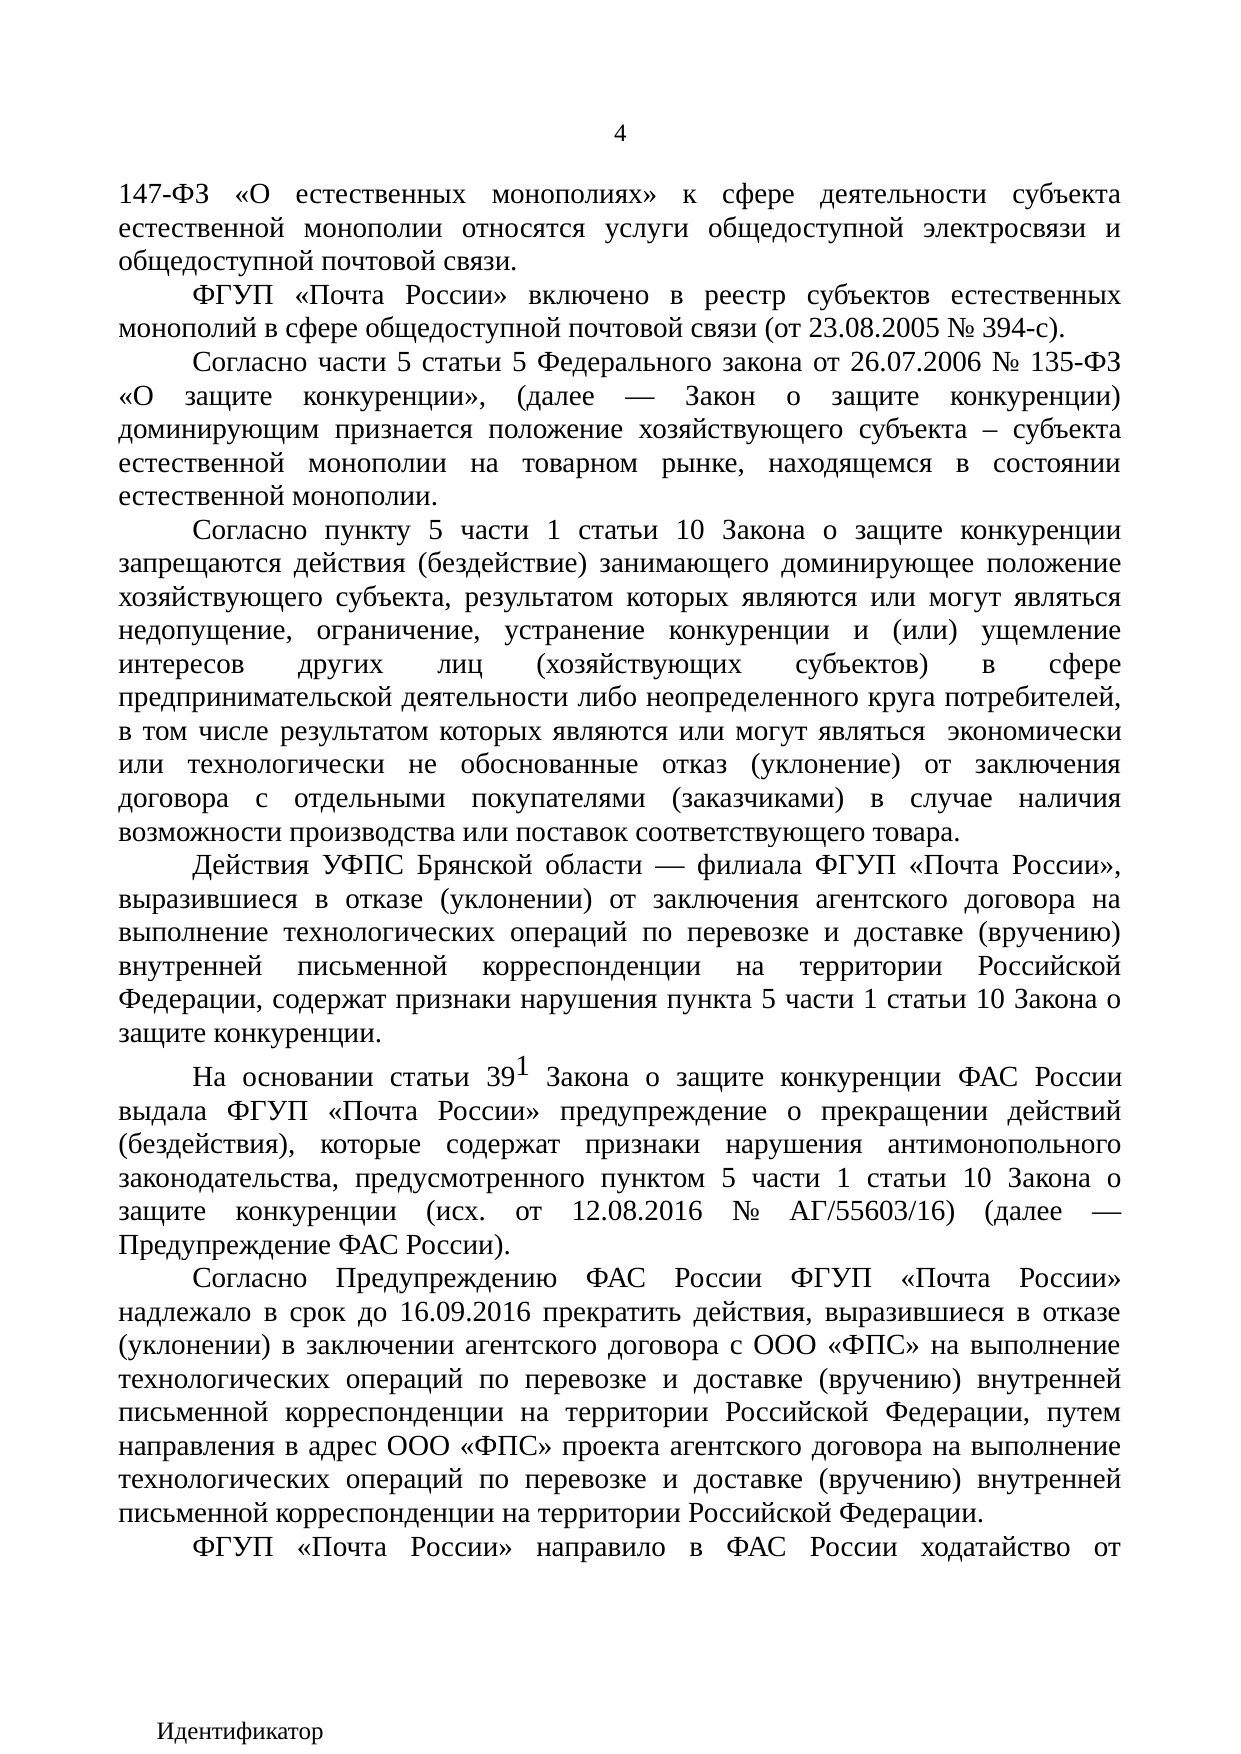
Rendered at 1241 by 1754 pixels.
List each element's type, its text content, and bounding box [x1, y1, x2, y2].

text Действия УФПС Брянской области — филиала ФГУП «Почта России», выразившиеся в отказе (уклонении) от заключения агентского договора на выполнение технологических операций по перевозке и доставке (вручению) внутренней письменной корреспонденции на территории Российской Федерации, содержат признаки нарушения пункта 5 части 1 статьи 10 Закона о защите конкуренции. [118, 847, 1122, 1048]
text На основании статьи 391 Закона о защите конкуренции ФАС России выдала ФГУП «Почта России» предупреждение о прекращении действий (бездействия), которые содержат признаки нарушения антимонопольного законодательства, предусмотренного пунктом 5 части 1 статьи 10 Закона о защите конкуренции (исх. от 12.08.2016 № АГ/55603/16) (далее — Предупреждение ФАС России). [118, 1048, 1122, 1260]
text Согласно пункту 5 части 1 статьи 10 Закона о защите конкуренции запрещаются действия (бездействие) занимающего доминирующее положение хозяйствующего субъекта, результатом которых являются или могут являться недопущение, ограничение, устранение конкуренции и (или) ущемление интересов других лиц (хозяйствующих субъектов) в сфере предпринимательской деятельности либо неопределенного круга потребителей, в том числе результатом которых являются или могут являться экономически или технологически не обоснованные отказ (уклонение) от заключения договора с отдельными покупателями (заказчиками) в случае наличия возможности производства или поставок соответствующего товара. [118, 512, 1122, 847]
text 147-ФЗ «О естественных монополиях» к сфере деятельности субъекта естественной монополии относятся услуги общедоступной электросвязи и общедоступной почтовой связи. [118, 176, 1122, 277]
text ФГУП «Почта России» включено в реестр субъектов естественных монополий в сфере общедоступной почтовой связи (от 23.08.2005 № 394-с). [118, 277, 1122, 344]
text ФГУП «Почта России» направило в ФАС России ходатайство от [118, 1529, 1122, 1562]
text Согласно части 5 статьи 5 Федерального закона от 26.07.2006 № 135-ФЗ «О защите конкуренции», (далее — Закон о защите конкуренции) доминирующим признается положение хозяйствующего субъекта – субъекта естественной монополии на товарном рынке, находящемся в состоянии естественной монополии. [118, 344, 1122, 512]
text Согласно Предупреждению ФАС России ФГУП «Почта России» надлежало в срок до 16.09.2016 прекратить действия, выразившиеся в отказе (уклонении) в заключении агентского договора с ООО «ФПС» на выполнение технологических операций по перевозке и доставке (вручению) внутренней письменной корреспонденции на территории Российской Федерации, путем направления в адрес ООО «ФПС» проекта агентского договора на выполнение технологических операций по перевозке и доставке (вручению) внутренней письменной корреспонденции на территории Российской Федерации. [118, 1260, 1122, 1529]
